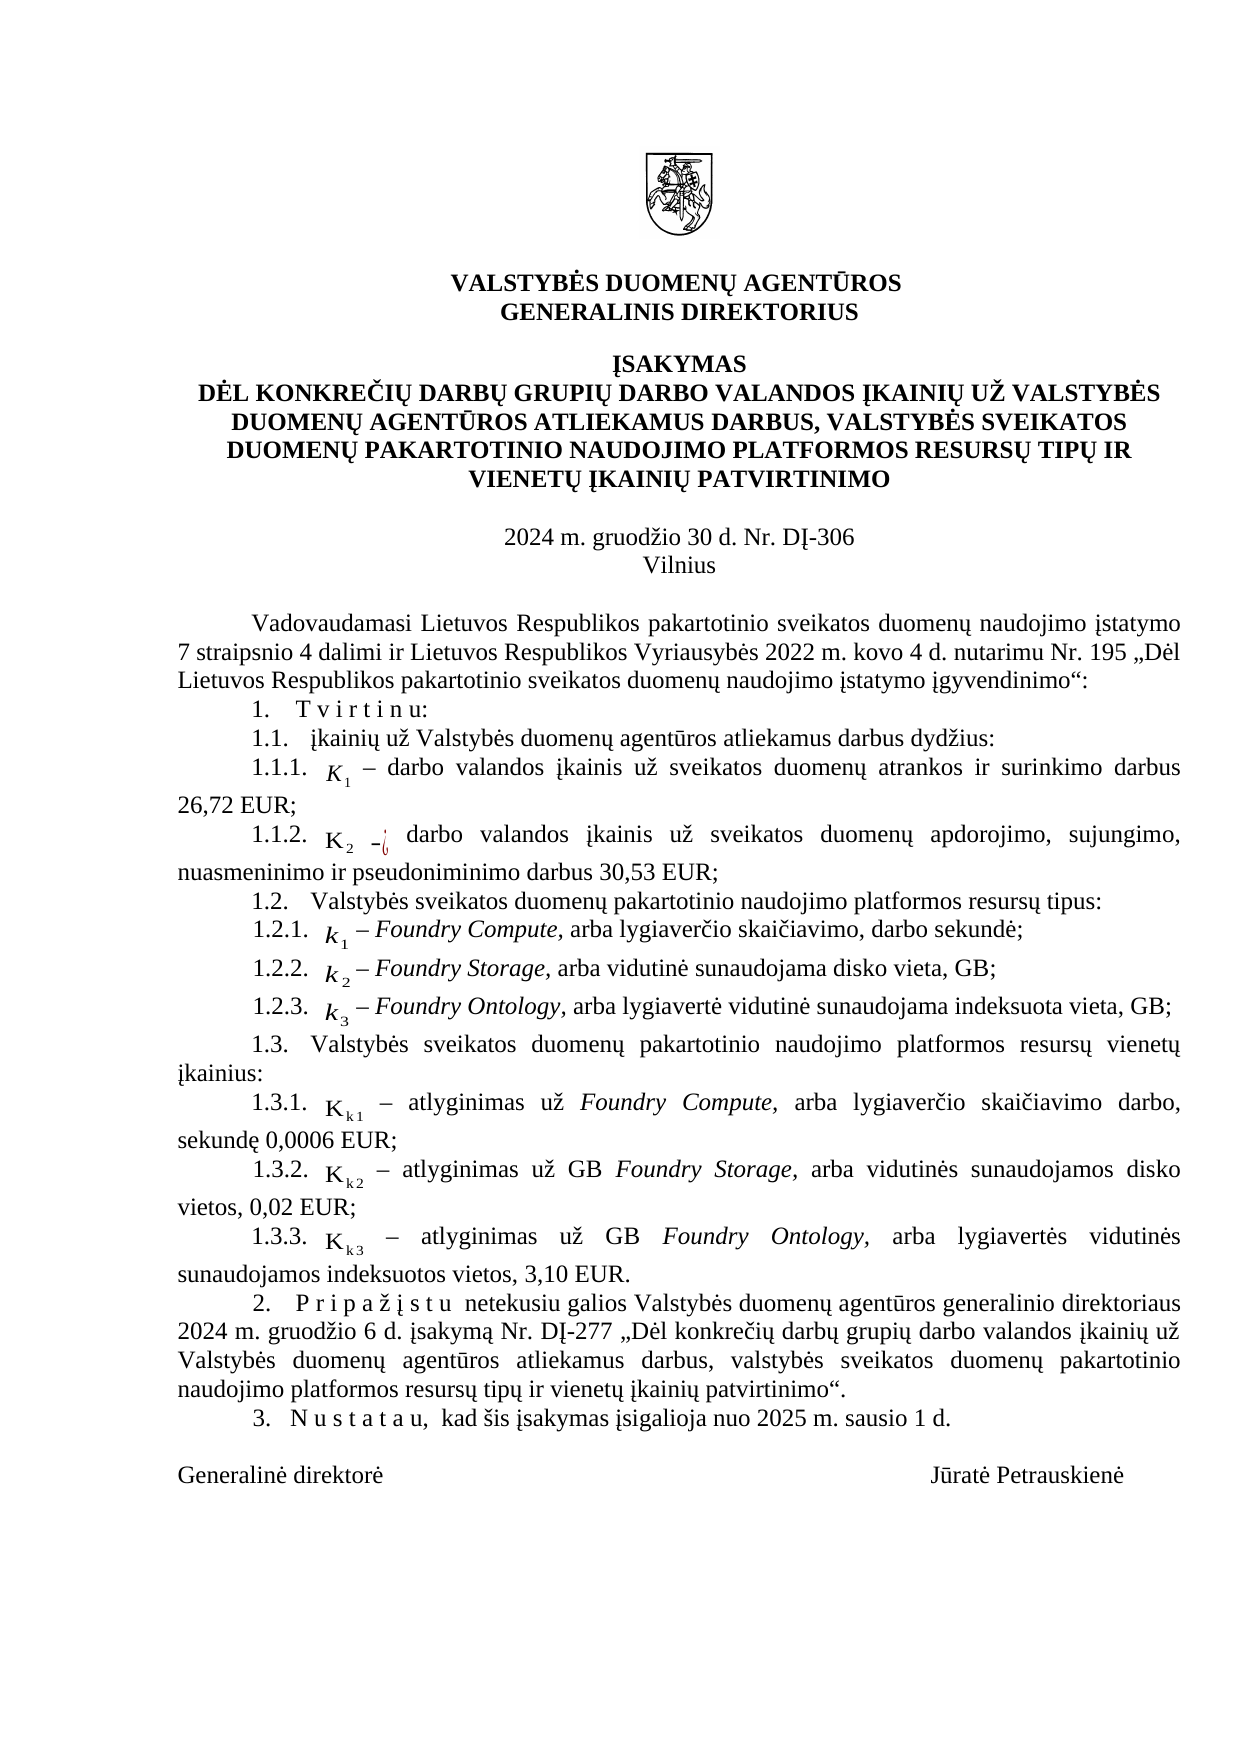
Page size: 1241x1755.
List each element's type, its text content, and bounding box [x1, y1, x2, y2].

text Vilnius [177, 551, 1181, 579]
text ĮSAKYMAS [177, 349, 1181, 378]
text 1.3.3. – atlyginimas už GB Foundry Ontology, arba lygiavertės vidutinės sunaudojamos indeksuotos vietos, 3,10 EUR. [177, 1221, 1181, 1288]
text 2024 m. gruodžio 30 d. Nr. DĮ-306 [177, 522, 1181, 551]
text DĖL konkrečių darbų grupių darbo valandos ĮKAINIŲ UŽ VALSTYBĖS DUOMENŲ AGENTŪROS ATLIEKAMUS DARBUS, Valstybės sveikatos duomenų pakartotinio naudojimo platformos Resursų tipų ir vienetų įkainių PATVIRTINIMO [177, 378, 1181, 493]
text Vadovaudamasi Lietuvos Respublikos pakartotinio sveikatos duomenų naudojimo įstatymo 7 straipsnio 4 dalimi ir Lietuvos Respublikos Vyriausybės 2022 m. kovo 4 d. nutarimu Nr. 195 „Dėl Lietuvos Respublikos pakartotinio sveikatos duomenų naudojimo įstatymo įgyvendinimo“: [177, 608, 1181, 694]
text 1.2.1. – Foundry Compute, arba lygiaverčio skaičiavimo, darbo sekundė; [252, 914, 1181, 953]
text 1.1. įkainių už Valstybės duomenų agentūros atliekamus darbus dydžius: [177, 723, 1181, 752]
text 1.3.1. – atlyginimas už Foundry Compute, arba lygiaverčio skaičiavimo darbo, sekundę 0,0006 EUR; [177, 1087, 1181, 1154]
text 1.2.2. – Foundry Storage, arba vidutinė sunaudojama disko vieta, GB; [252, 953, 1181, 991]
text 1.1.1. – darbo valandos įkainis už sveikatos duomenų atrankos ir surinkimo darbus 26,72 EUR; [177, 752, 1181, 819]
text 2. Pripažįstu netekusiu galios Valstybės duomenų agentūros generalinio direktoriaus 2024 m. gruodžio 6 d. įsakymą Nr. DĮ-277 „Dėl konkrečių darbų grupių darbo valandos įkainių už Valstybės duomenų agentūros atliekamus darbus, valstybės sveikatos duomenų pakartotinio naudojimo platformos resursų tipų ir vienetų įkainių patvirtinimo“. [177, 1288, 1181, 1403]
text VALSTYBĖS DUOMENŲ AGENTŪROS [177, 268, 1181, 297]
text 1.2.3. – Foundry Ontology, arba lygiavertė vidutinė sunaudojama indeksuota vieta, GB; [252, 991, 1181, 1029]
text 1.3.2. – atlyginimas už GB Foundry Storage, arba vidutinės sunaudojamos disko vietos, 0,02 EUR; [177, 1154, 1181, 1221]
text GENERALINIS DIREKTORIUS [177, 297, 1181, 325]
text 1.3. Valstybės sveikatos duomenų pakartotinio naudojimo platformos resursų vienetų įkainius: [177, 1029, 1181, 1087]
text 1.1.2. darbo valandos įkainis už sveikatos duomenų apdorojimo, sujungimo, nuasmeninimo ir pseudoniminimo darbus 30,53 EUR; [177, 819, 1181, 886]
text Generalinė direktorė Jūratė Petrauskienė [177, 1460, 1181, 1489]
text 1. Tvirtinu: [177, 694, 1181, 723]
text 1.2. Valstybės sveikatos duomenų pakartotinio naudojimo platformos resursų tipus: [177, 886, 1181, 914]
text 3. Nustatau, kad šis įsakymas įsigalioja nuo 2025 m. sausio 1 d. [252, 1403, 1181, 1431]
